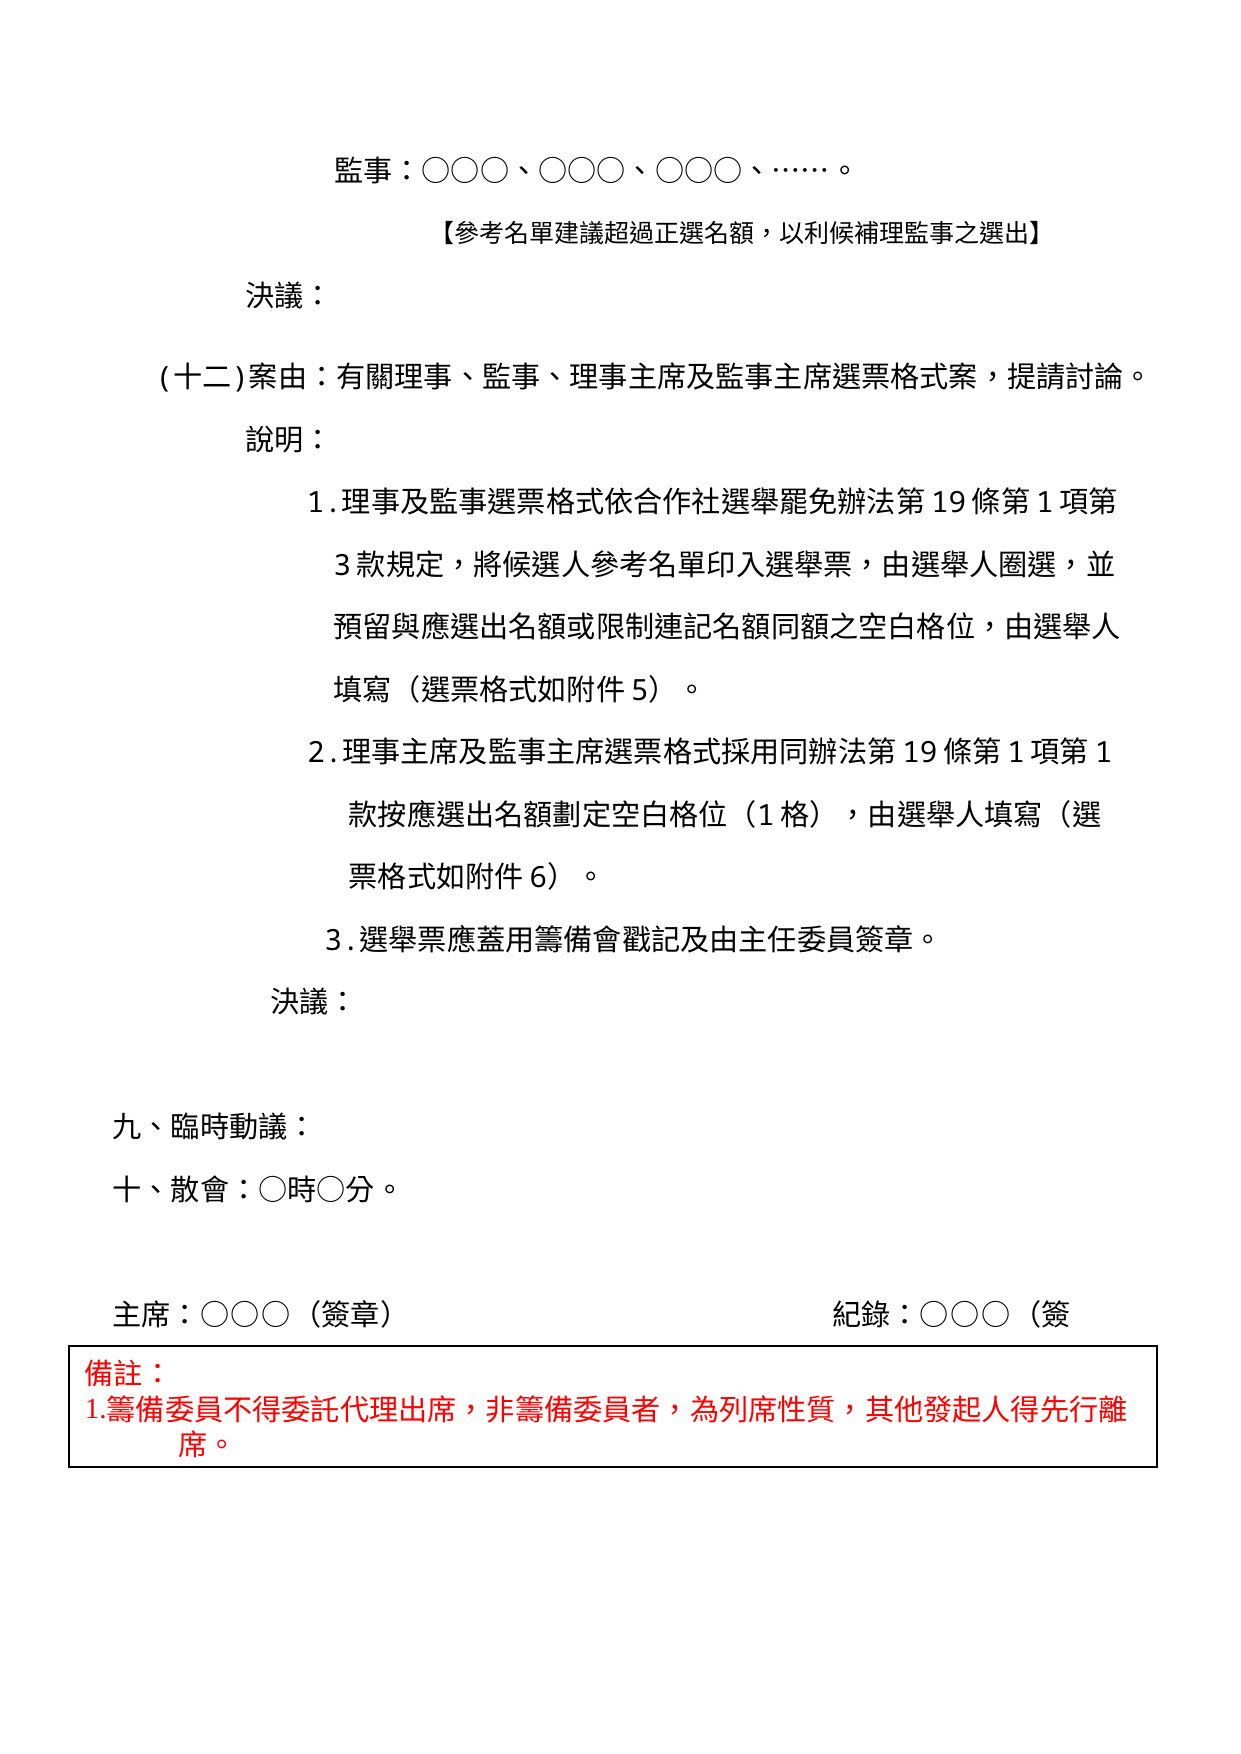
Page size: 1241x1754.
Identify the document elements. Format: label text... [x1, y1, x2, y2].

text 決議： [245, 252, 1128, 314]
text 2.理事主席及監事主席選票格式採用同辦法第19條第1項第1款按應選出名額劃定空白格位（1格），由選舉人填寫（選票格式如附件6）。 [289, 708, 1128, 896]
text 九、臨時動議： [112, 1083, 1128, 1146]
text 主席：○○○（簽章） 紀錄：○○○（簽章） [70, 1347, 1156, 1466]
text 決議： [112, 958, 1128, 1021]
text (十二)案由：有關理事、監事、理事主席及監事主席選票格式案，提請討論。說明： [138, 333, 1128, 458]
text 十、散會：○時○分。 [112, 1146, 1128, 1208]
text 1.籌備委員不得委託代理出席，非籌備委員者，為列席性質，其他發起人得先行離席。 [84, 1390, 1141, 1459]
text 備註： [84, 1354, 1141, 1390]
text 主席：○○○（簽章） 紀錄：○○○（簽章） [112, 1271, 1128, 1345]
text 【參考名單建議超過正選名額，以利候補理監事之選出】 [289, 189, 1128, 252]
text 1.理事及監事選票格式依合作社選舉罷免辦法第19條第1項第3款規定，將候選人參考名單印入選舉票，由選舉人圈選，並預留與應選出名額或限制連記名額同額之空白格位，由選舉人填寫（選票格式如附件5）。 [289, 458, 1128, 708]
text 3.選舉票應蓋用籌備會戳記及由主任委員簽章。 [187, 896, 1128, 958]
text 監事：○○○、○○○、○○○、……。 [334, 127, 1128, 189]
